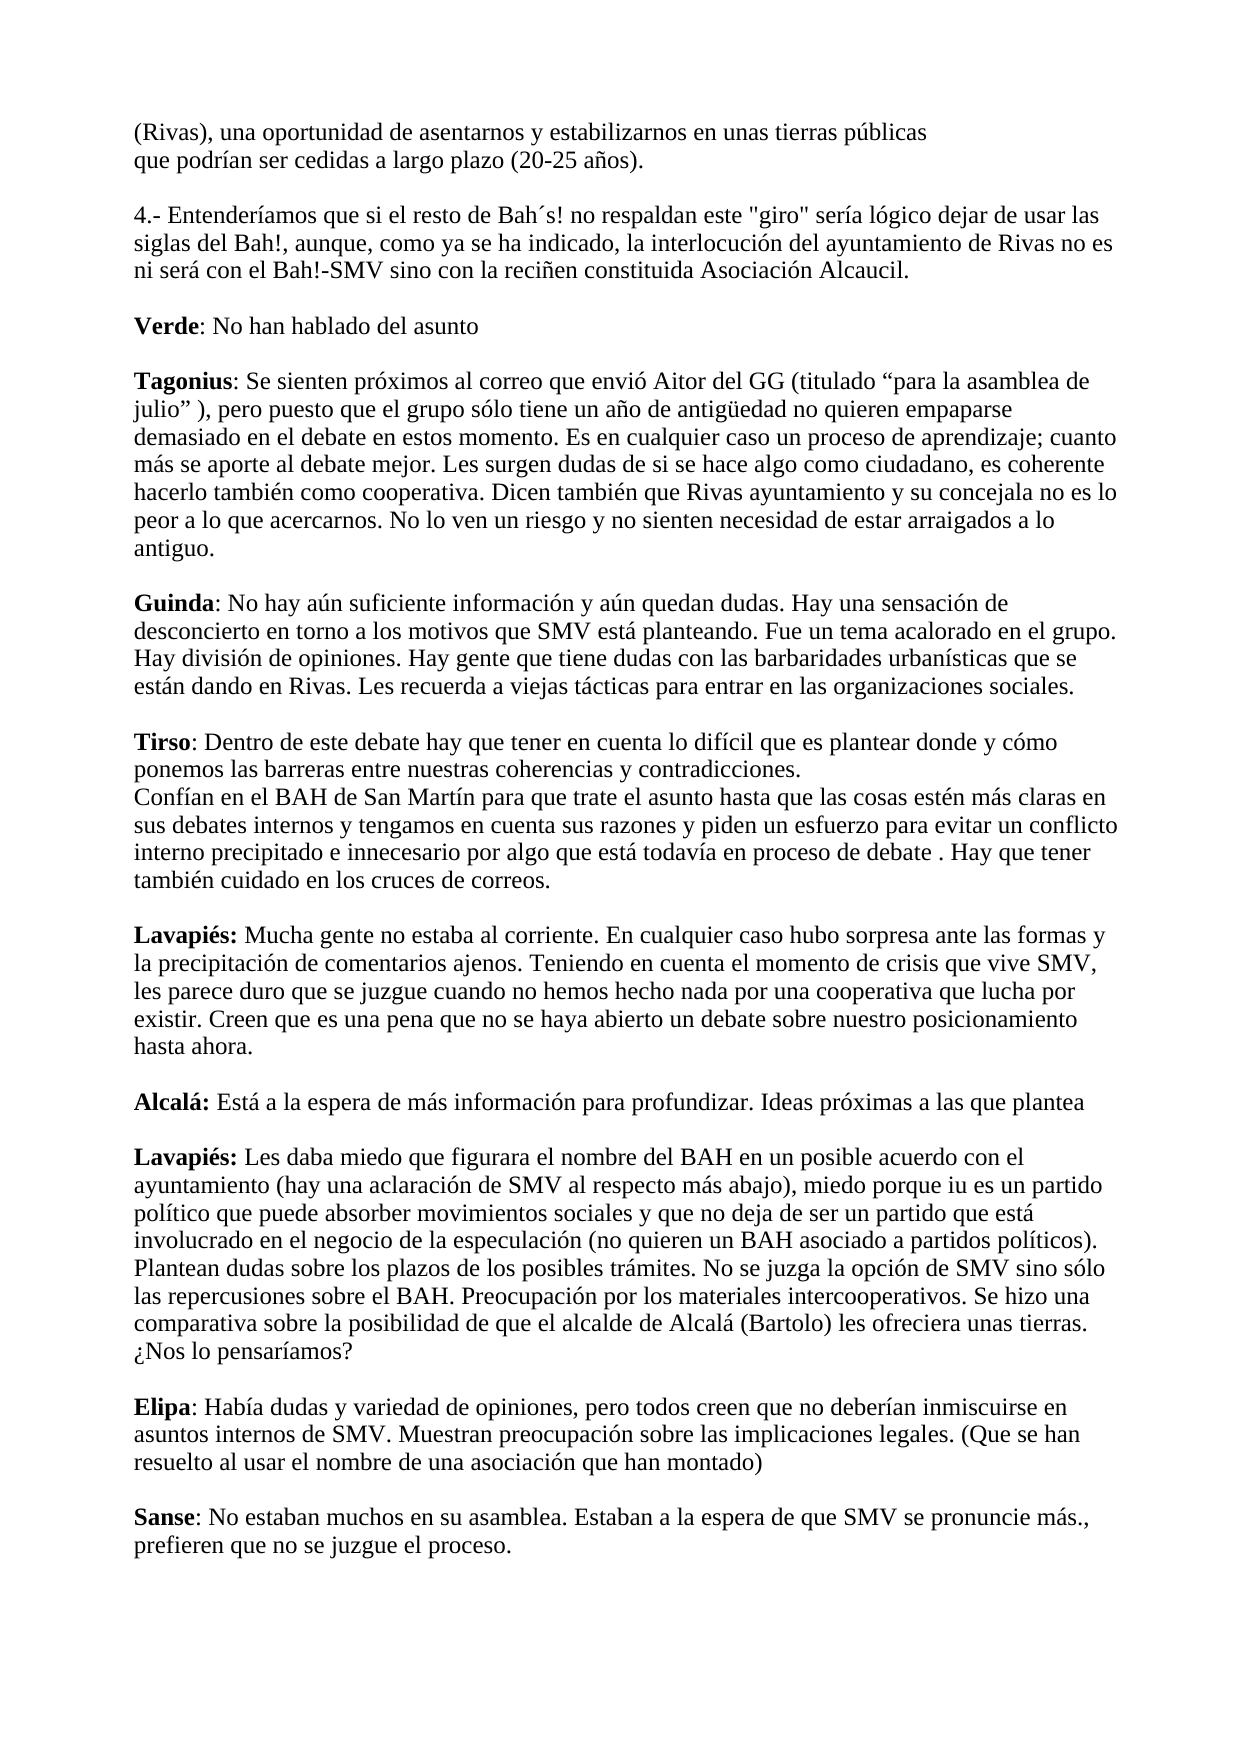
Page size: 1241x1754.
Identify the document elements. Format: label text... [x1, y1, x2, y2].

text Tirso: Dentro de este debate hay que tener en cuenta lo difícil que es plantear donde y cómo ponemos las barreras entre nuestras coherencias y contradicciones. [134, 728, 1122, 783]
text Guinda: No hay aún suficiente información y aún quedan dudas. Hay una sensación de desconcierto en torno a los motivos que SMV está planteando. Fue un tema acalorado en el grupo. Hay división de opiniones. Hay gente que tiene dudas con las barbaridades urbanísticas que se están dando en Rivas. Les recuerda a viejas tácticas para entrar en las organizaciones sociales. [134, 589, 1122, 700]
text Sanse: No estaban muchos en su asamblea. Estaban a la espera de que SMV se pronuncie más., prefieren que no se juzgue el proceso. [134, 1503, 1122, 1559]
text (Rivas), una oportunidad de asentarnos y estabilizarnos en unas tierras públicas [134, 118, 1122, 146]
text Verde: No han hablado del asunto [134, 312, 1122, 340]
text Alcalá: Está a la espera de más información para profundizar. Ideas próximas a las que plantea [134, 1088, 1122, 1116]
text 4.- Entenderíamos que si el resto de Bah´s! no respaldan este "giro" sería lógico dejar de usar las siglas del Bah!, aunque, como ya se ha indicado, la interlocución del ayuntamiento de Rivas no es ni será con el Bah!-SMV sino con la reciñen constituida Asociación Alcaucil. [134, 201, 1122, 284]
text Lavapiés: Mucha gente no estaba al corriente. En cualquier caso hubo sorpresa ante las formas y la precipitación de comentarios ajenos. Teniendo en cuenta el momento de crisis que vive SMV, les parece duro que se juzgue cuando no hemos hecho nada por una cooperativa que lucha por existir. Creen que es una pena que no se haya abierto un debate sobre nuestro posicionamiento hasta ahora. [134, 922, 1122, 1060]
text Confían en el BAH de San Martín para que trate el asunto hasta que las cosas estén más claras en sus debates internos y tengamos en cuenta sus razones y piden un esfuerzo para evitar un conflicto interno precipitado e innecesario por algo que está todavía en proceso de debate . Hay que tener también cuidado en los cruces de correos. [134, 783, 1122, 894]
text que podrían ser cedidas a largo plazo (20-25 años). [134, 146, 1122, 173]
text Elipa: Había dudas y variedad de opiniones, pero todos creen que no deberían inmiscuirse en asuntos internos de SMV. Muestran preocupación sobre las implicaciones legales. (Que se han resuelto al usar el nombre de una asociación que han montado) [134, 1393, 1122, 1476]
text Lavapiés: Les daba miedo que figurara el nombre del BAH en un posible acuerdo con el ayuntamiento (hay una aclaración de SMV al respecto más abajo), miedo porque iu es un partido político que puede absorber movimientos sociales y que no deja de ser un partido que está involucrado en el negocio de la especulación (no quieren un BAH asociado a partidos políticos). Plantean dudas sobre los plazos de los posibles trámites. No se juzga la opción de SMV sino sólo las repercusiones sobre el BAH. Preocupación por los materiales intercooperativos. Se hizo una comparativa sobre la posibilidad de que el alcalde de Alcalá (Bartolo) les ofreciera unas tierras. ¿Nos lo pensaríamos? [134, 1143, 1122, 1365]
text Tagonius: Se sienten próximos al correo que envió Aitor del GG (titulado “para la asamblea de julio” ), pero puesto que el grupo sólo tiene un año de antigüedad no quieren empaparse demasiado en el debate en estos momento. Es en cualquier caso un proceso de aprendizaje; cuanto más se aporte al debate mejor. Les surgen dudas de si se hace algo como ciudadano, es coherente hacerlo también como cooperativa. Dicen también que Rivas ayuntamiento y su concejala no es lo peor a lo que acercarnos. No lo ven un riesgo y no sienten necesidad de estar arraigados a lo antiguo. [134, 367, 1122, 561]
